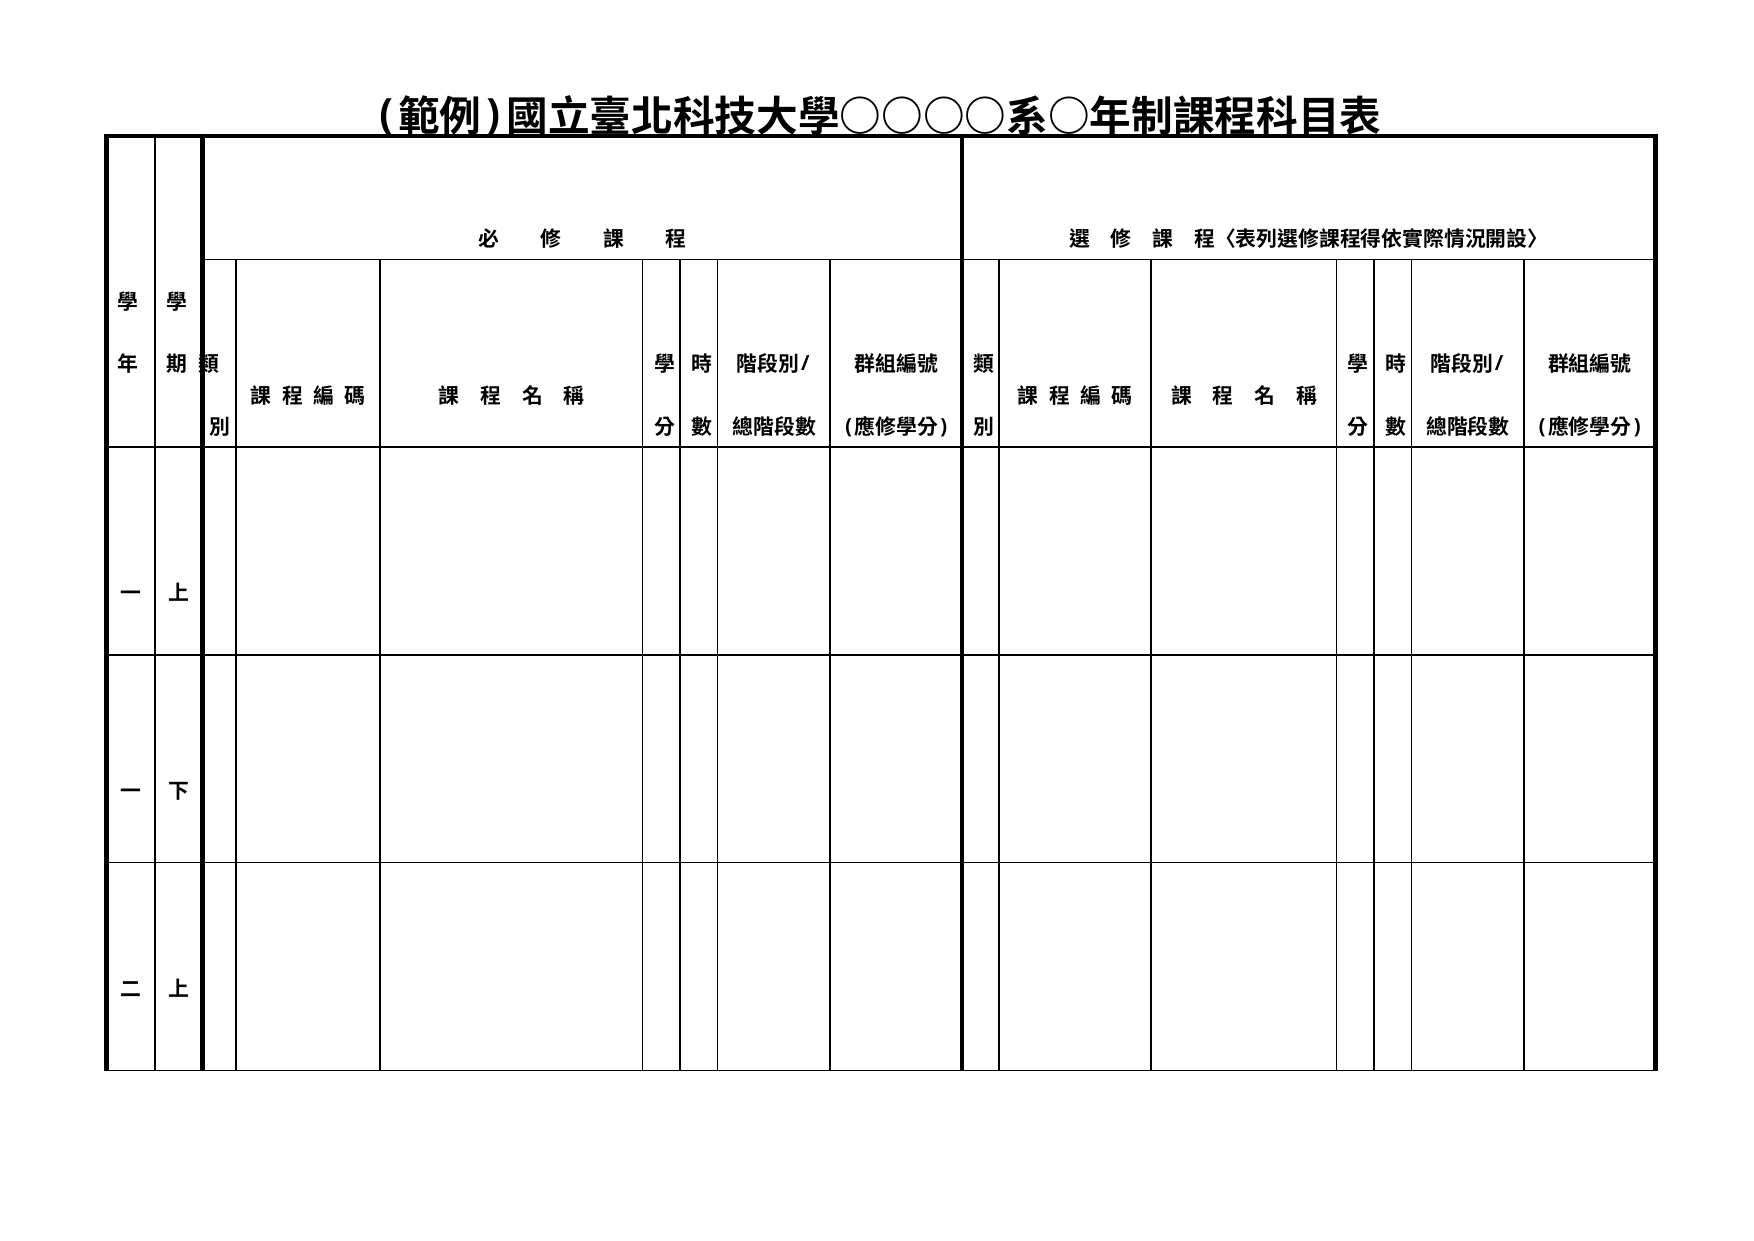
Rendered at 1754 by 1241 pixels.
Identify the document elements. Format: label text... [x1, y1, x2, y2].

table_cell 上 [156, 448, 200, 654]
table_cell 時數 [681, 260, 717, 446]
table_cell [1000, 656, 1150, 862]
table_cell [381, 448, 642, 654]
table_cell [964, 448, 998, 654]
table_cell [237, 863, 379, 1069]
table_cell [237, 448, 379, 654]
table_cell 類 別 [205, 260, 235, 446]
table_cell [1337, 448, 1373, 654]
table_header 選 修 課 程〈表列選修課程得依實際情況開設〉 [964, 138, 1653, 258]
table_cell [1412, 448, 1523, 654]
table_cell [1412, 863, 1523, 1069]
table_header 學年 [109, 138, 154, 446]
table_cell [1337, 656, 1373, 862]
table_cell 上 [156, 863, 200, 1069]
table_cell [1000, 863, 1150, 1069]
table_cell 群組編號(應修學分) [1525, 260, 1653, 446]
table_cell [1525, 863, 1653, 1069]
table_cell 二 [109, 863, 154, 1069]
table_cell [681, 863, 717, 1069]
table_cell [1412, 656, 1523, 862]
table_cell [1152, 448, 1336, 654]
table_cell [681, 448, 717, 654]
table_cell [681, 656, 717, 862]
table_cell [205, 656, 235, 862]
table_cell [964, 656, 998, 862]
table_cell [1375, 656, 1411, 862]
table_cell 階段別/總階段數 [1412, 260, 1523, 446]
text (範例)國立臺北科技大學○○○○系○年制課程科目表 [106, 71, 1648, 133]
table_cell [1525, 656, 1653, 862]
table_cell [1337, 863, 1373, 1069]
table_cell [718, 863, 829, 1069]
table_cell 下 [156, 656, 200, 862]
table_cell 群組編號(應修學分) [831, 260, 960, 446]
table_cell [1525, 448, 1653, 654]
table_cell 課 程 名 稱 [381, 260, 642, 446]
table_cell 學分 [1337, 260, 1373, 446]
table_cell [643, 448, 679, 654]
table_header 學期 [156, 138, 200, 446]
table_cell [381, 656, 642, 862]
table_cell [831, 863, 960, 1069]
table_cell 課 程 編 碼 [237, 260, 379, 446]
table_cell [1152, 656, 1336, 862]
table_cell [1152, 863, 1336, 1069]
table_cell [205, 448, 235, 654]
table_cell [831, 656, 960, 862]
table_cell [643, 863, 679, 1069]
table_cell 類別 [964, 260, 998, 446]
table_cell [1375, 863, 1411, 1069]
table_cell [1375, 448, 1411, 654]
table_cell 時數 [1375, 260, 1411, 446]
table_cell 學分 [643, 260, 679, 446]
table_cell [718, 656, 829, 862]
table_cell 一 [109, 448, 154, 654]
table_cell 階段別/總階段數 [718, 260, 829, 446]
table_cell 一 [109, 656, 154, 862]
table_cell [237, 656, 379, 862]
table_cell [1000, 448, 1150, 654]
table_header 必 修 課 程 [205, 138, 960, 258]
table_cell 課 程 編 碼 [1000, 260, 1150, 446]
table_cell [718, 448, 829, 654]
table_cell [964, 863, 998, 1069]
table_cell 課 程 名 稱 [1152, 260, 1336, 446]
table_cell [643, 656, 679, 862]
table_cell [381, 863, 642, 1069]
table_cell [205, 863, 235, 1069]
table_cell [831, 448, 960, 654]
